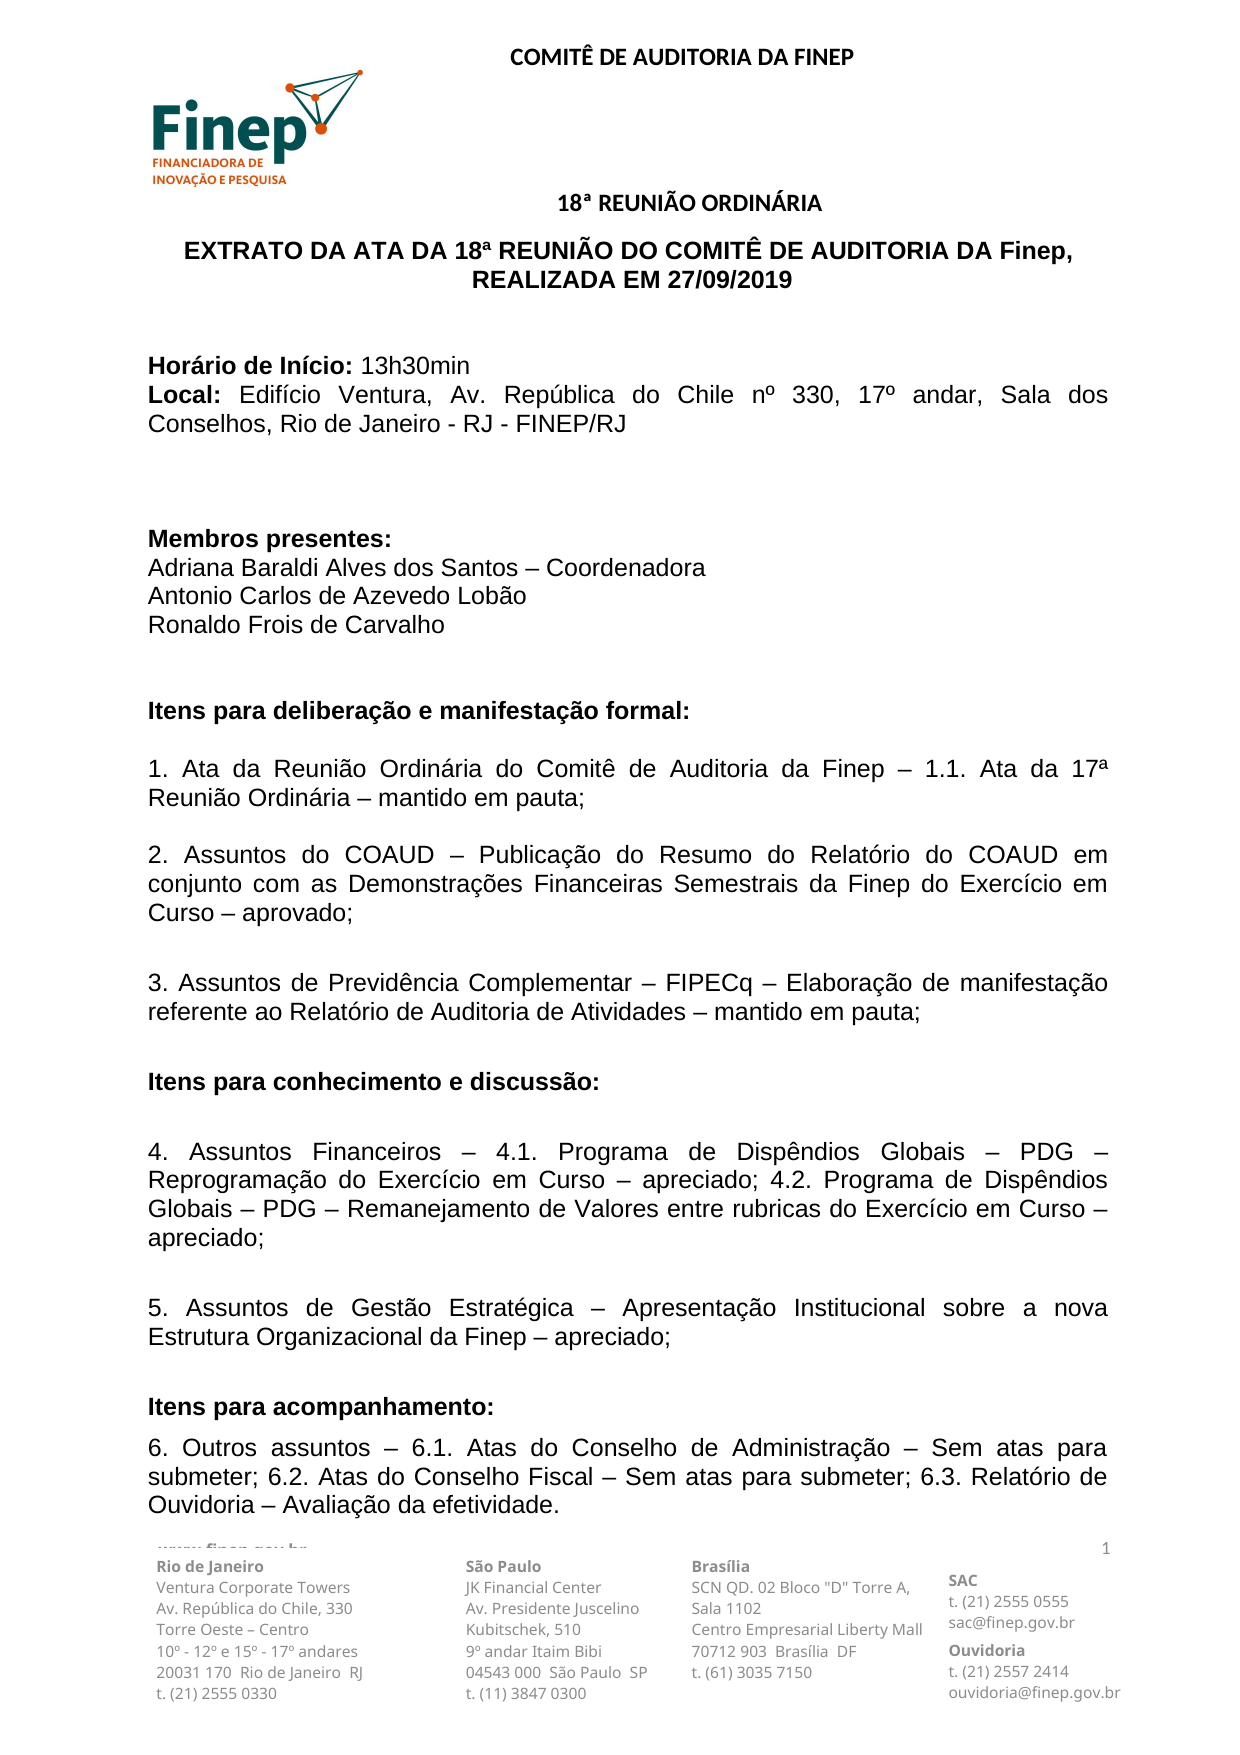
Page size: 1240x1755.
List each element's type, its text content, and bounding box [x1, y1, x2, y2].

text Local: Edifício Ventura, Av. República do Chile nº 330, 17º andar, Sala dos Conselhos, Rio de Janeiro - RJ - FINEP/RJ [148, 380, 1110, 437]
text 5. Assuntos de Gestão Estratégica – Apresentação Institucional sobre a nova Estrutura Organizacional da Finep – apreciado; [148, 1293, 1110, 1350]
text Antonio Carlos de Azevedo Lobão [148, 581, 1110, 610]
text Membros presentes: [148, 524, 1110, 552]
text Itens para deliberação e manifestação formal: [148, 696, 1110, 725]
text Itens para conhecimento e discussão: [148, 1067, 1110, 1095]
text 6. Outros assuntos – 6.1. Atas do Conselho de Administração – Sem atas para submeter; 6.2. Atas do Conselho Fiscal – Sem atas para submeter; 6.3. Relatório de Ouvidoria – Avaliação da efetividade. [148, 1433, 1110, 1519]
text 4. Assuntos Financeiros – 4.1. Programa de Dispêndios Globais – PDG – Reprogramação do Exercício em Curso – apreciado; 4.2. Programa de Dispêndios Globais – PDG – Remanejamento de Valores entre rubricas do Exercício em Curso – apreciado; [148, 1137, 1110, 1252]
text Ronaldo Frois de Carvalho [148, 610, 1110, 639]
text 2. Assuntos do COAUD – Publicação do Resumo do Relatório do COAUD em conjunto com as Demonstrações Financeiras Semestrais da Finep do Exercício em Curso – aprovado; [148, 840, 1110, 927]
text Horário de Início: 13h30min [148, 351, 1110, 380]
text REALIZADA EM 27/09/2019 [148, 265, 1110, 294]
text 1. Ata da Reunião Ordinária do Comitê de Auditoria da Finep – 1.1. Ata da 17ª Reunião Ordinária – mantido em pauta; [148, 754, 1110, 811]
text 3. Assuntos de Previdência Complementar – FIPECq – Elaboração de manifestação referente ao Relatório de Auditoria de Atividades – mantido em pauta; [148, 968, 1110, 1025]
text EXTRATO DA ATA DA 18ª REUNIÃO DO COMITÊ DE AUDITORIA DA Finep, [148, 236, 1110, 265]
text Adriana Baraldi Alves dos Santos – Coordenadora [148, 552, 1110, 581]
text Itens para acompanhamento: [148, 1392, 1110, 1420]
